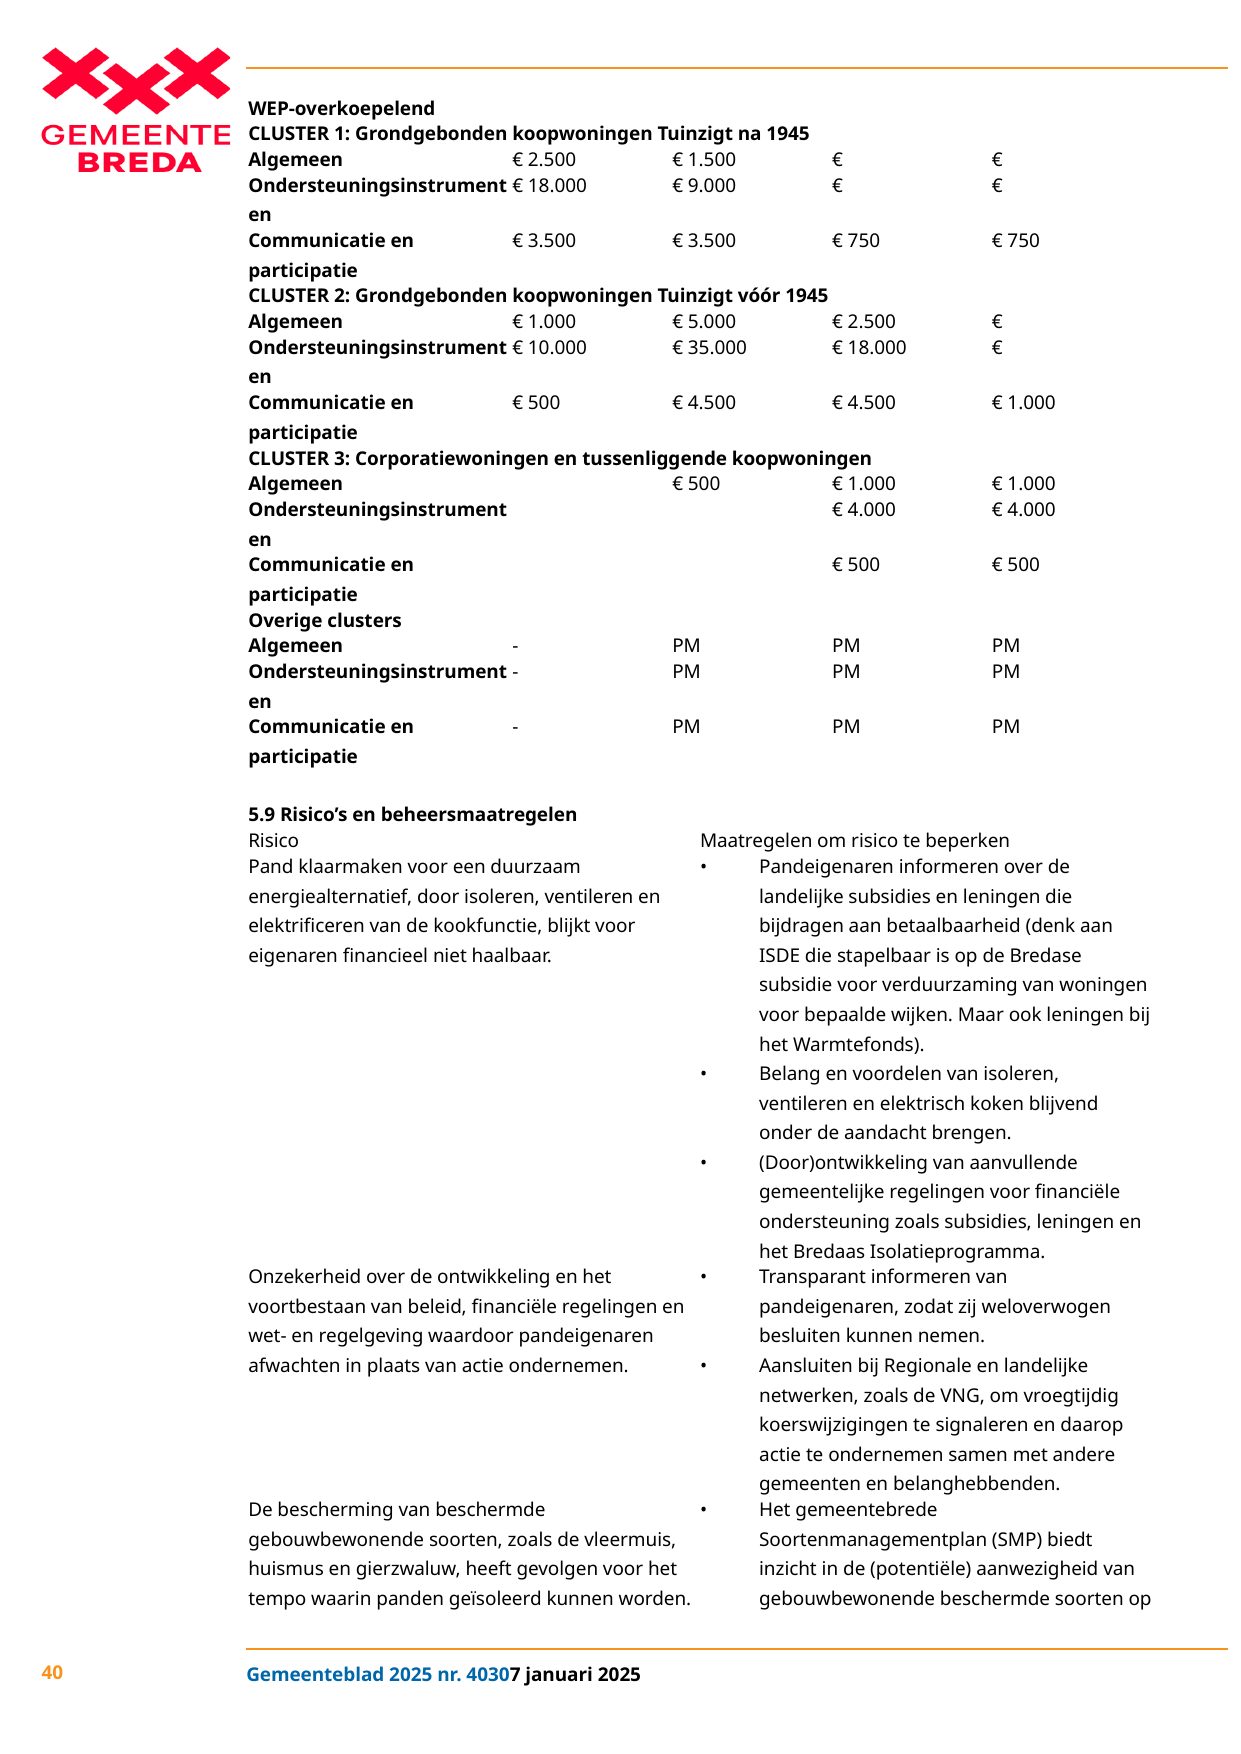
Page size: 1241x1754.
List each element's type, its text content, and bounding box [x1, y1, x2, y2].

table_header Risico [248, 828, 700, 853]
table_cell € 500 [992, 551, 1152, 607]
table_cell [832, 95, 992, 121]
table_cell - [512, 633, 672, 658]
table_cell [512, 470, 672, 496]
table_cell WEP-overkoepelend [248, 95, 512, 121]
table_cell Ondersteuningsinstrumenten [248, 172, 512, 227]
table_cell € 18.000 [512, 172, 672, 227]
table_cell - [512, 714, 672, 769]
table_cell € 3.500 [512, 227, 672, 283]
table_cell € 1.000 [992, 470, 1152, 496]
table_cell € 750 [992, 227, 1152, 283]
table_cell PM [832, 633, 992, 658]
table_cell € [992, 334, 1152, 389]
table_cell Pand klaarmaken voor een duurzaam energiealternatief, door isoleren, ventileren en elektrificeren van de kookfunctie, blijkt voor eigenaren financieel niet haalbaar. [248, 853, 700, 1263]
table_cell € 2.500 [512, 146, 672, 172]
table_cell PM [992, 714, 1152, 769]
table_cell € [832, 172, 992, 227]
table_cell € 500 [832, 551, 992, 607]
table_cell € [992, 308, 1152, 334]
table_cell [672, 496, 832, 551]
table_cell € 500 [672, 470, 832, 496]
table_cell Het gemeentebrede Soortenmanagementplan (SMP) biedt inzicht in de (potentiële) aanwezigheid van gebouwbewonende beschermde soorten op [700, 1496, 1152, 1611]
table_cell € 4.000 [992, 496, 1152, 551]
table_cell Algemeen [248, 146, 512, 172]
table_cell Algemeen [248, 308, 512, 334]
table_cell Communicatie en participatie [248, 227, 512, 283]
table_cell € 4.500 [672, 389, 832, 445]
table_cell PM [992, 658, 1152, 713]
table_cell PM [672, 658, 832, 713]
table_cell € 35.000 [672, 334, 832, 389]
table_cell € 5.000 [672, 308, 832, 334]
table_cell Communicatie en participatie [248, 389, 512, 445]
table_cell PM [672, 633, 832, 658]
table_cell Ondersteuningsinstrumenten [248, 334, 512, 389]
table_cell € 4.000 [832, 496, 992, 551]
table_cell € 1.000 [992, 389, 1152, 445]
table_cell € 500 [512, 389, 672, 445]
table_cell € 1.000 [832, 470, 992, 496]
table_cell Overige clusters [248, 607, 1152, 632]
table_cell De bescherming van beschermde gebouwbewonende soorten, zoals de vleermuis, huismus en gierzwaluw, heeft gevolgen voor het tempo waarin panden geïsoleerd kunnen worden. [248, 1496, 700, 1611]
table_cell € 750 [832, 227, 992, 283]
table_cell [672, 551, 832, 607]
table_cell Communicatie en participatie [248, 714, 512, 769]
table_cell [992, 95, 1152, 121]
table_cell PM [672, 714, 832, 769]
table_cell [512, 551, 672, 607]
table_cell PM [992, 633, 1152, 658]
table_cell CLUSTER 3: Corporatiewoningen en tussenliggende koopwoningen [248, 445, 1152, 470]
table_cell € 2.500 [832, 308, 992, 334]
table_cell Transparant informeren van pandeigenaren, zodat zij weloverwogen besluiten kunnen nemen. Aansluiten bij Regionale en landelijke netwerken, zoals de VNG, om vroegtijdig koerswijzigingen te signaleren en daarop actie te ondernemen samen met andere gemeenten en belanghebbenden. [700, 1264, 1152, 1496]
table_header Maatregelen om risico te beperken [700, 828, 1152, 853]
table_cell € 1.000 [512, 308, 672, 334]
table_cell € 1.500 [672, 146, 832, 172]
table_cell € 9.000 [672, 172, 832, 227]
table_cell Communicatie en participatie [248, 551, 512, 607]
table_cell Algemeen [248, 470, 512, 496]
table_cell CLUSTER 2: Grondgebonden koopwoningen Tuinzigt vóór 1945 [248, 283, 1152, 308]
table_cell € 18.000 [832, 334, 992, 389]
table_cell PM [832, 658, 992, 713]
table_cell [512, 95, 672, 121]
table_cell Ondersteuningsinstrumenten [248, 496, 512, 551]
table_cell € 4.500 [832, 389, 992, 445]
table_cell PM [832, 714, 992, 769]
table_cell [672, 95, 832, 121]
table_cell - [512, 658, 672, 713]
table_cell CLUSTER 1: Grondgebonden koopwoningen Tuinzigt na 1945 [248, 121, 1152, 146]
picture [41, 47, 231, 172]
table_cell Onzekerheid over de ontwikkeling en het voortbestaan van beleid, financiële regelingen en wet- en regelgeving waardoor pandeigenaren afwachten in plaats van actie ondernemen. [248, 1264, 700, 1496]
table_cell € [992, 172, 1152, 227]
text 5.9 Risico’s en beheersmaatregelen [248, 802, 1152, 827]
table_cell € 10.000 [512, 334, 672, 389]
table_cell € 3.500 [672, 227, 832, 283]
table_cell [512, 496, 672, 551]
table_cell Ondersteuningsinstrumenten [248, 658, 512, 713]
table_cell € [992, 146, 1152, 172]
table_cell Pandeigenaren informeren over de landelijke subsidies en leningen die bijdragen aan betaalbaarheid (denk aan ISDE die stapelbaar is op de Bredase subsidie voor verduurzaming van woningen voor bepaalde wijken. Maar ook leningen bij het Warmtefonds). Belang en voordelen van isoleren, ventileren en elektrisch koken blijvend onder de aandacht brengen. (Door)ontwikkeling van aanvullende gemeentelijke regelingen voor financiële ondersteuning zoals subsidies, leningen en het Bredaas Isolatieprogramma. [700, 853, 1152, 1263]
table_cell € [832, 146, 992, 172]
table_cell Algemeen [248, 633, 512, 658]
